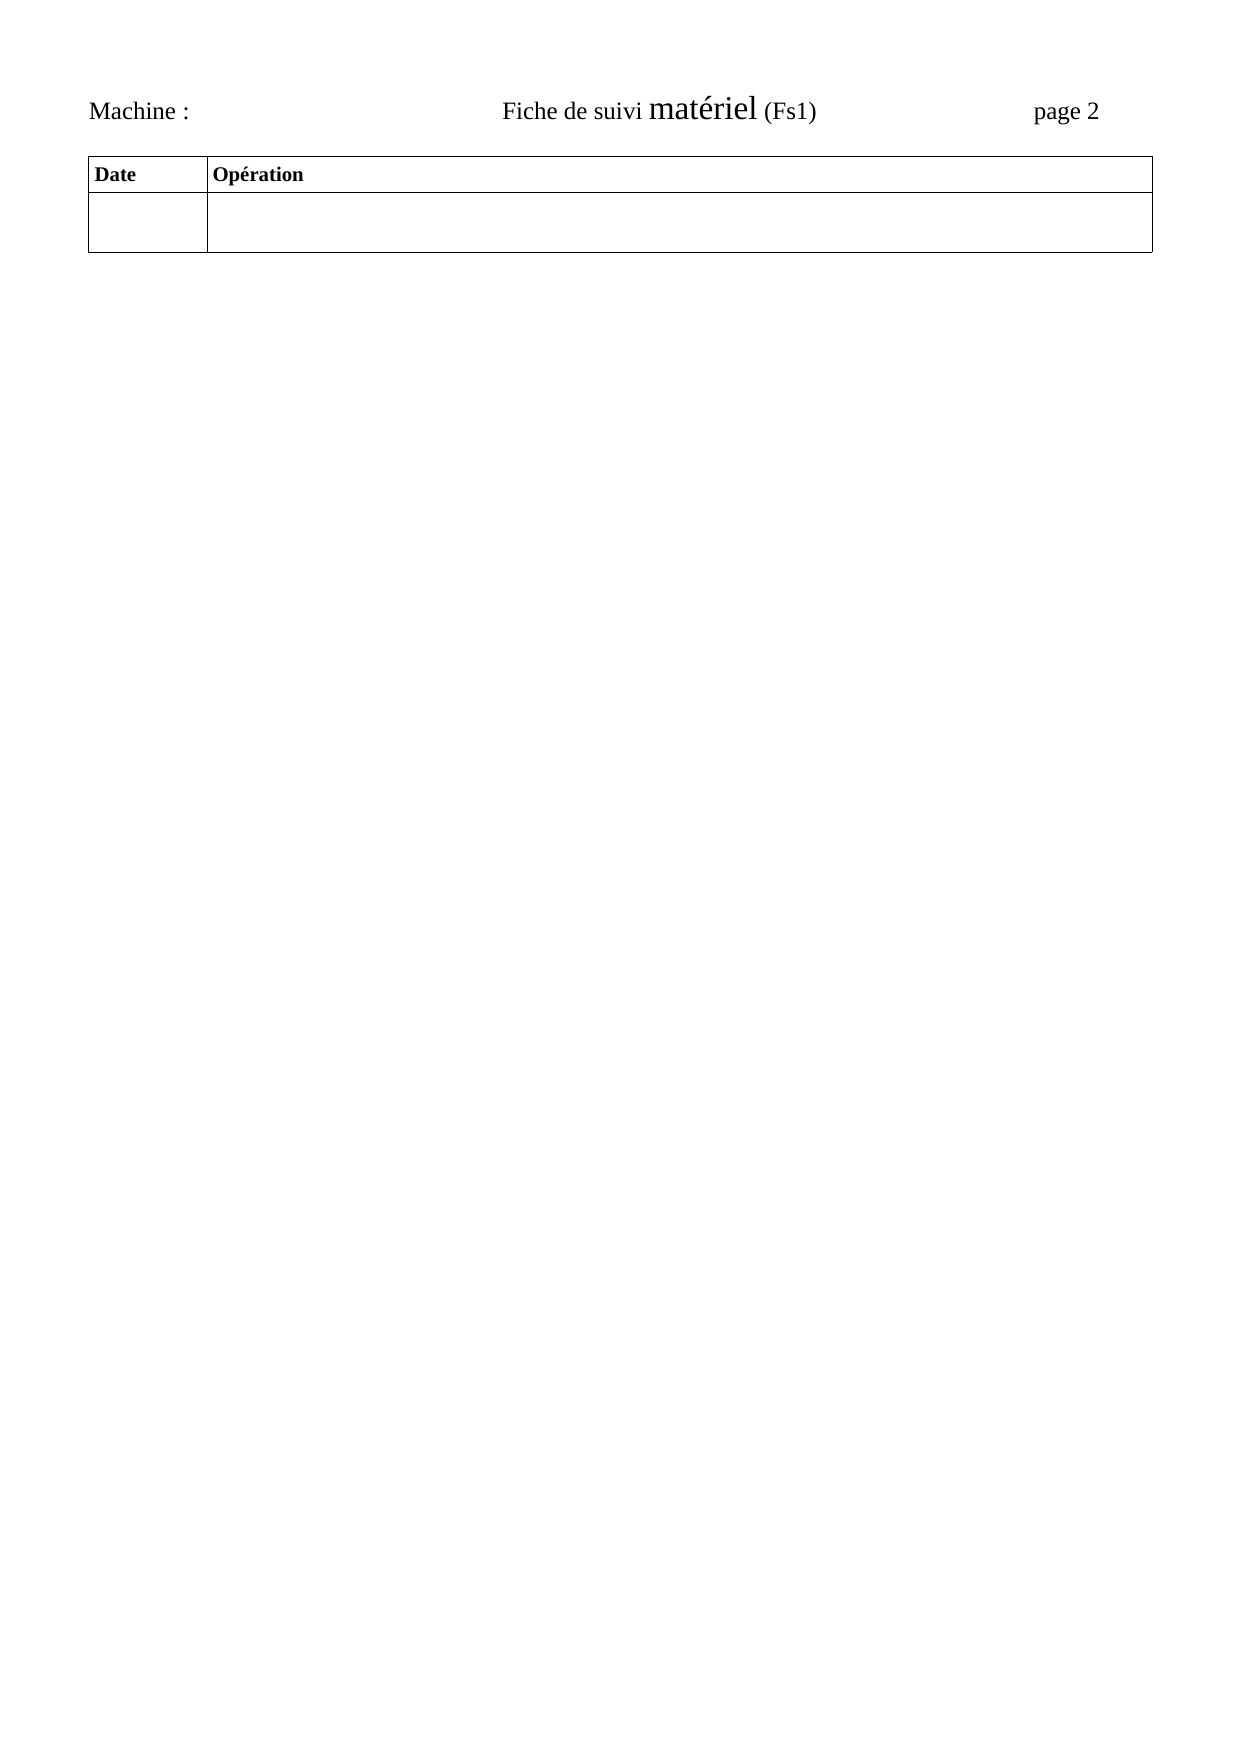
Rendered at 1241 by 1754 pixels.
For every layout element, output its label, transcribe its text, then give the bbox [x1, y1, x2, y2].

table_cell [208, 193, 1152, 252]
table_header Opération [208, 157, 1152, 192]
table_header Date [89, 157, 207, 192]
table_cell [89, 193, 207, 252]
